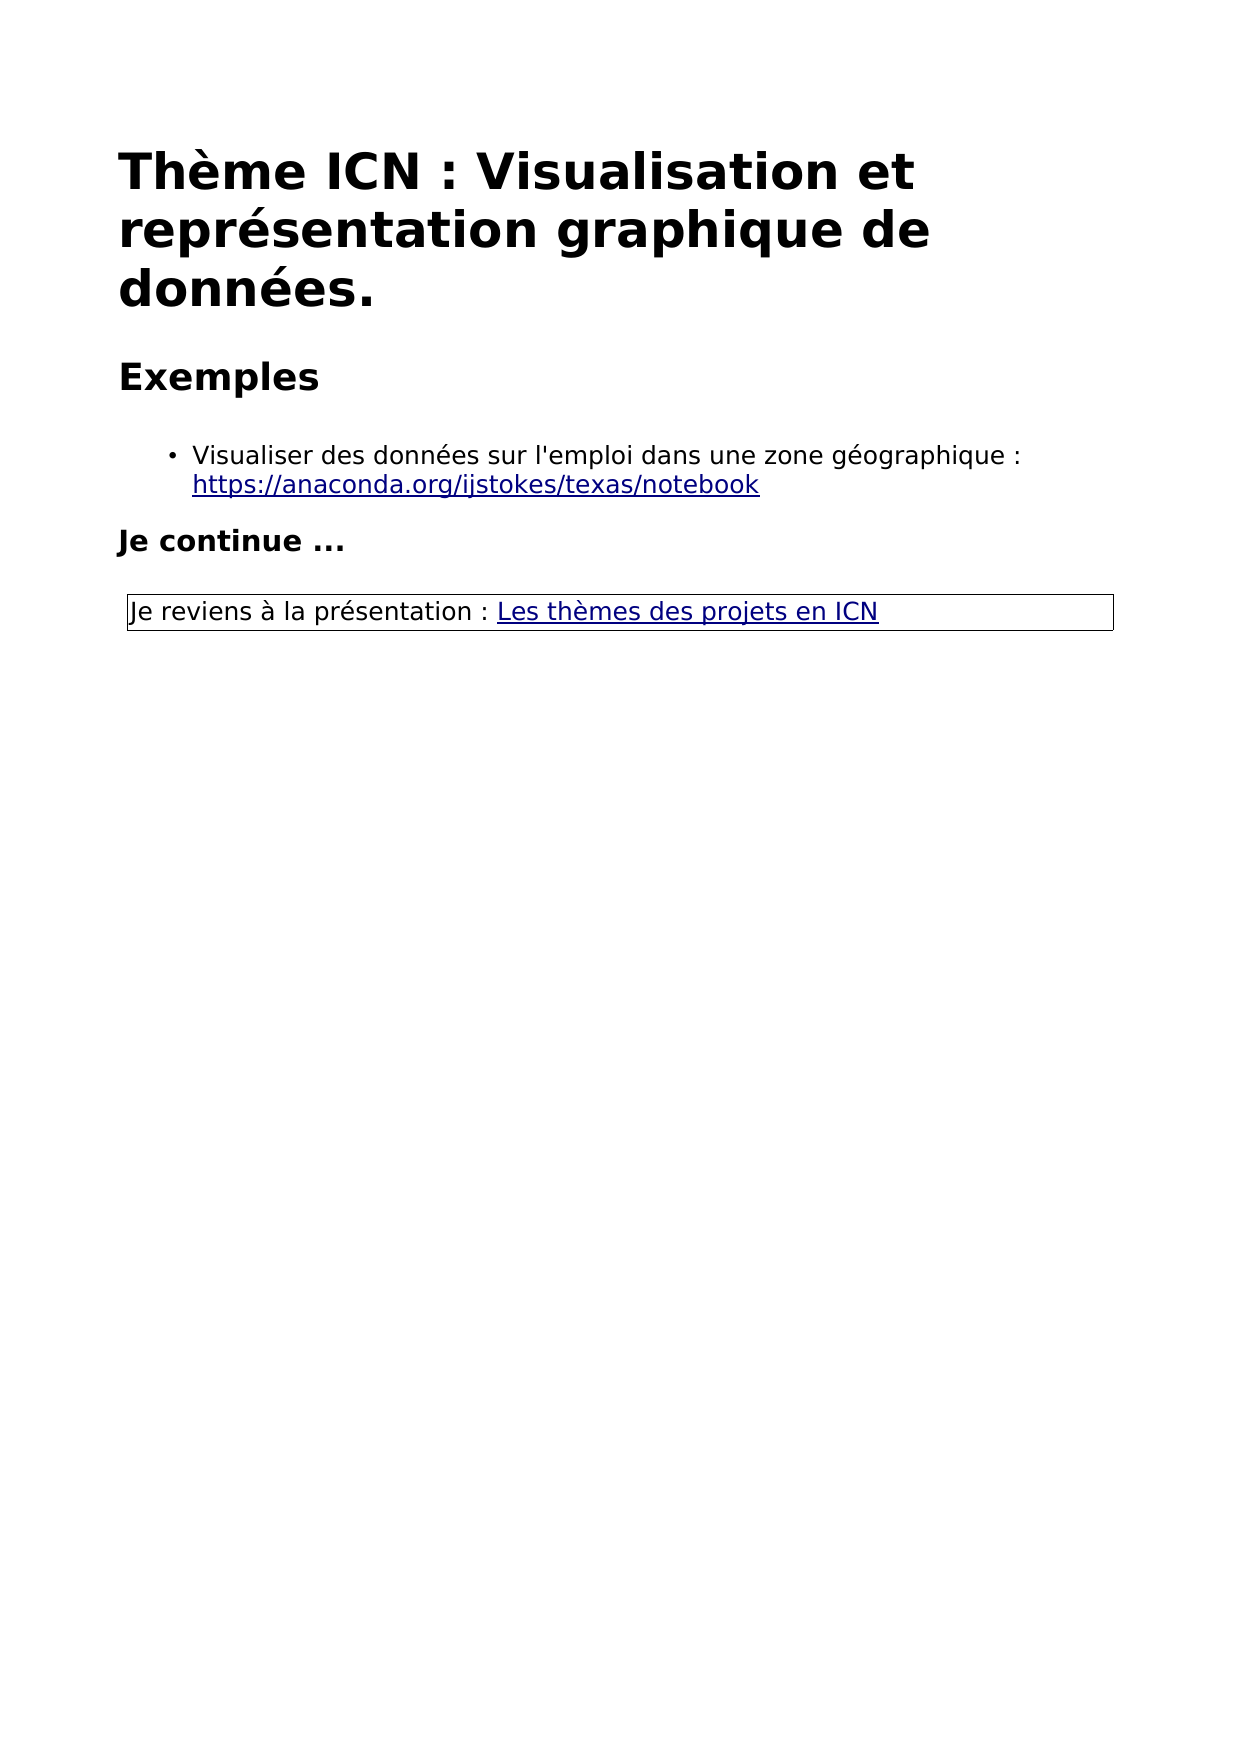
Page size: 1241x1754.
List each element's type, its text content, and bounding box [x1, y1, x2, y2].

subtitle Exemples [118, 355, 1122, 399]
table_header Je reviens à la présentation : Les thèmes des projets en ICN [128, 595, 1113, 629]
subtitle Thème ICN : Visualisation et représentation graphique de données. [118, 143, 1122, 318]
subtitle Je continue ... [118, 524, 1122, 558]
list Visualiser des données sur l'emploi dans une zone géographique : https://anaconda.org/ijstokes/texas/notebook [177, 441, 1122, 499]
